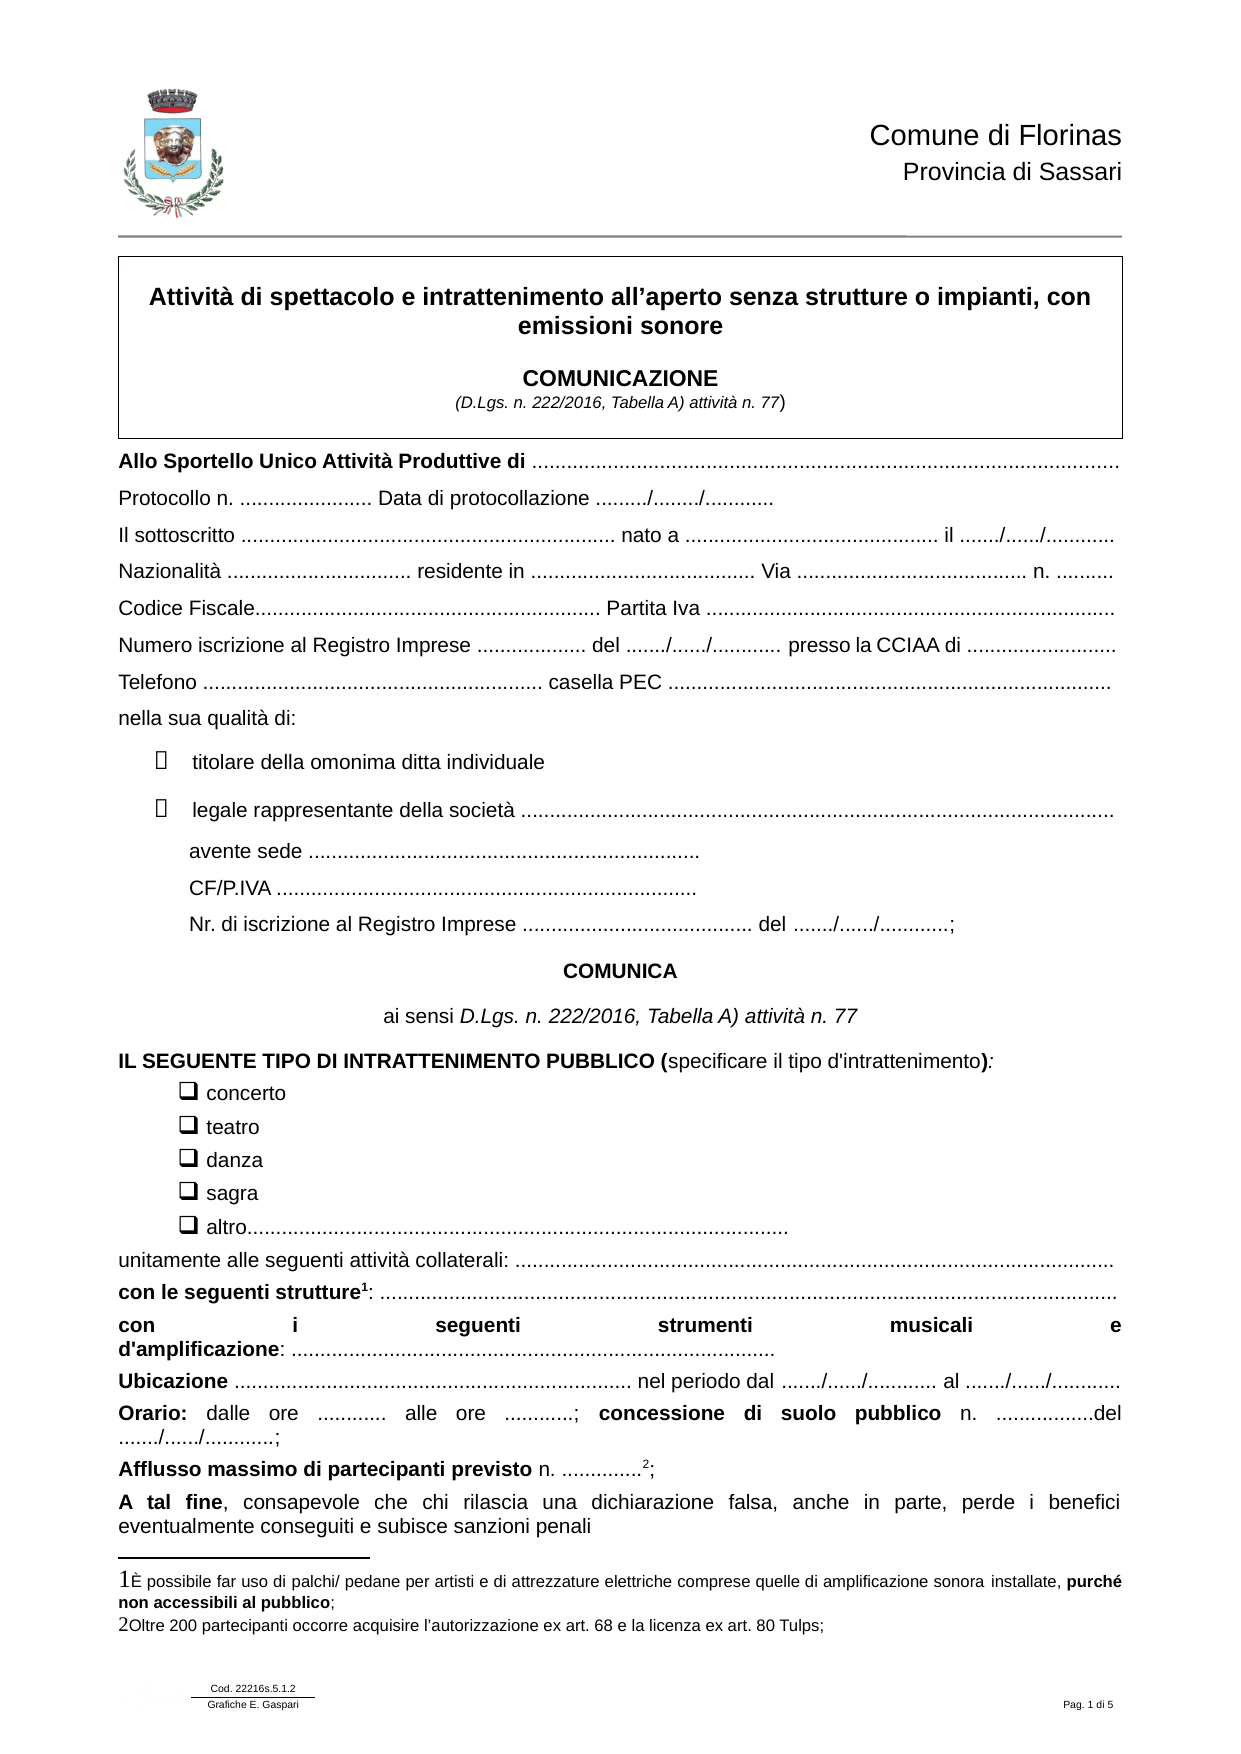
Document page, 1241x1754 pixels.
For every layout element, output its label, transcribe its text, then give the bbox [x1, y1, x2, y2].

text CF/P.IVA ......................................................................... [189, 875, 1122, 899]
text COMUNICA [118, 959, 1122, 983]
text avente sede .................................................................... [189, 839, 1122, 863]
text Orario: dalle ore ............ alle ore ............; concessione di suolo pubblico n. .................del ......./....../............; [118, 1401, 1122, 1449]
text Nazionalità ................................ residente in ....................................... Via ........................................ n. .......... [118, 559, 1122, 583]
text ai sensi D.Lgs. n. 222/2016, Tabella A) attività n. 77 [118, 1004, 1122, 1028]
text  altro.............................................................................................. [177, 1214, 1122, 1239]
text Il sottoscritto ................................................................. nato a ............................................ il ......./....../............ [118, 522, 1122, 546]
text con i seguenti strumenti musicali e d'amplificazione: .................................................................................... [118, 1312, 1122, 1360]
text Afflusso massimo di partecipanti previsto n. ..............; [118, 1457, 1122, 1481]
text  danza [177, 1148, 1122, 1173]
text Codice Fiscale............................................................ Partita Iva ....................................................................... [118, 596, 1122, 620]
text Comune di Florinas [224, 118, 1122, 152]
text È possibile far uso di palchi/ pedane per artisti e di attrezzature elettriche comprese quelle di amplificazione sonora installate, purché non accessibili al pubblico; [118, 1564, 1122, 1612]
text Telefono ........................................................... casella PEC ............................................................................. [118, 669, 1122, 693]
table_header Attività di spettacolo e intrattenimento all’aperto senza strutture o impianti, con emissioni sonore COMUNICAZIONE (D.Lgs. n. 222/2016, Tabella A) attività n. 77) [119, 257, 1122, 437]
text Allo Sportello Unico Attività Produttive di [118, 449, 1122, 473]
text Numero iscrizione al Registro Imprese ................... del ......./....../............ presso la CCIAA di .......................... [118, 633, 1122, 657]
text  concerto [177, 1081, 1122, 1106]
picture [122, 87, 224, 219]
text  legale rappresentante della società ....................................................................................................... [153, 791, 1122, 825]
text Ubicazione ..................................................................... nel periodo dal ......./....../............ al ......./....../............ [118, 1369, 1122, 1393]
text Oltre 200 partecipanti occorre acquisire l’autorizzazione ex art. 68 e la licenza ex art. 80 Tulps; [118, 1612, 1122, 1636]
text  teatro [177, 1114, 1122, 1139]
text Protocollo n. ....................... Data di protocollazione ........./......../............ [118, 486, 1122, 509]
text Provincia di Sassari [224, 157, 1122, 185]
text Nr. di iscrizione al Registro Imprese ........................................ del ......./....../............; [189, 912, 1122, 936]
text IL SEGUENTE TIPO DI INTRATTENIMENTO PUBBLICO (specificare il tipo d'intrattenimento): [118, 1049, 1122, 1073]
text unitamente alle seguenti attività collaterali: ........................................................................................................ [118, 1248, 1122, 1272]
text con le seguenti strutture: ................................................................................................................................ [118, 1280, 1122, 1304]
text nella sua qualità di: [118, 706, 1122, 730]
text  sagra [177, 1181, 1122, 1206]
text  titolare della omonima ditta individuale [153, 743, 1122, 777]
text A tal fine, consapevole che chi rilascia una dichiarazione falsa, anche in parte, perde i benefici eventualmente conseguiti e subisce sanzioni penali [118, 1489, 1122, 1537]
